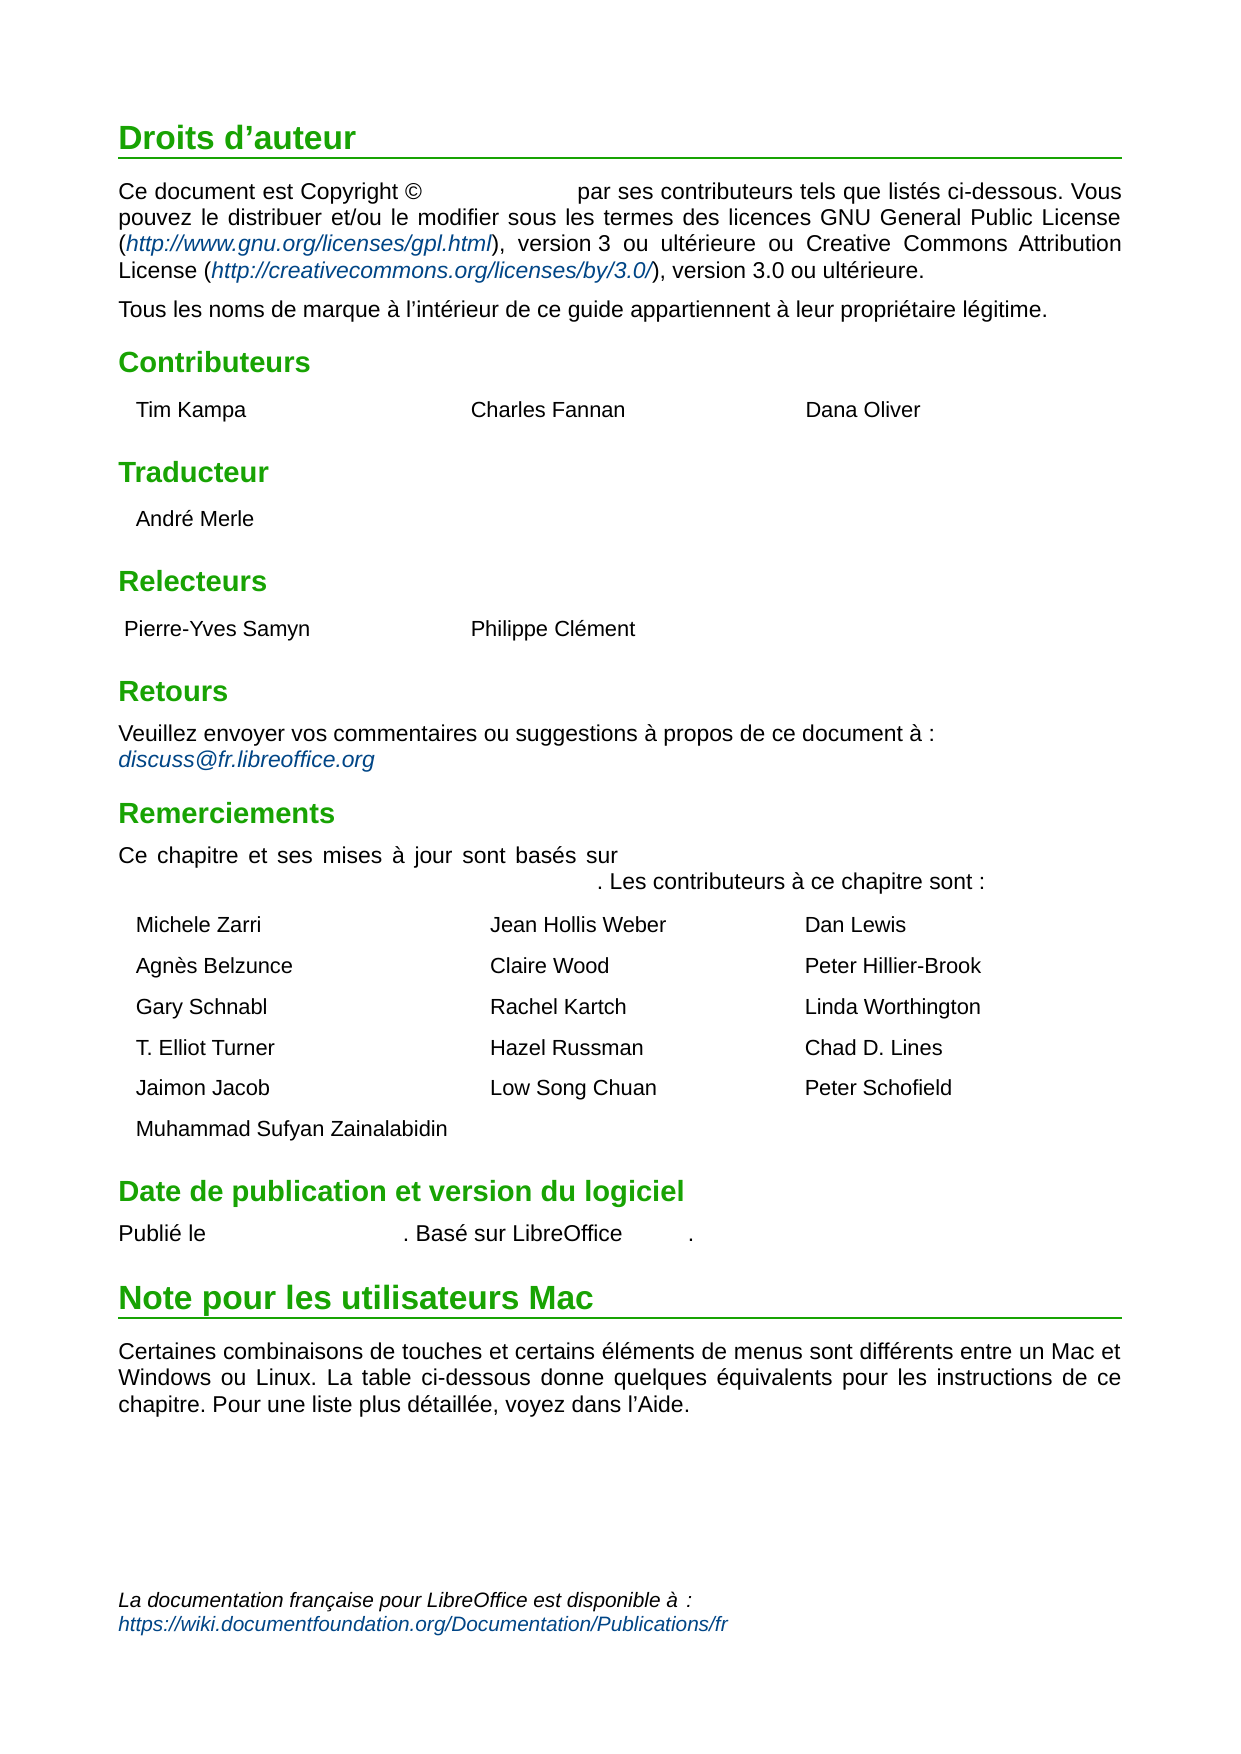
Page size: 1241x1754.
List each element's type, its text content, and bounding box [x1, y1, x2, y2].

table_header André Merle [118, 501, 453, 541]
table_header Tim Kampa [118, 391, 453, 432]
subtitle Retours [118, 674, 1122, 707]
table_header Pierre-Yves Samyn [118, 610, 453, 651]
table_cell Gary Schnabl [118, 988, 472, 1029]
table_cell Muhammad Sufyan Zainalabidin [118, 1110, 472, 1151]
subtitle Relecteurs [118, 564, 1122, 598]
subtitle Remerciements [118, 796, 1122, 829]
text Publié le <22 octobre 2013>. Basé sur LibreOffice <4.0>. [118, 1220, 1122, 1246]
text Ce document est Copyright © <2007–2013> par ses contributeurs tels que listés ci-dessous. Vous pouvez le distribuer et/ou le modifier sous les termes des licences GNU General Public License (http://www.gnu.org/licenses/gpl.html), version 3 ou ultérieure ou Creative Commons Attribution License (http://creativecommons.org/licenses/by/3.0/), version 3.0 ou ultérieure. [118, 178, 1122, 283]
table_cell Low Song Chuan [473, 1070, 787, 1110]
table_header Dan Lewis [787, 907, 1122, 947]
table_cell Rachel Kartch [473, 988, 787, 1029]
table_cell Chad D. Lines [787, 1029, 1122, 1070]
table_cell Hazel Russman [473, 1029, 787, 1070]
text Ce chapitre et ses mises à jour sont basés sur <Chapitre 1 de OpenOffice.org 3.3 Impress Guide (anglais), LibreOffice 4.0 Impress Guide (anglais)>. Les contributeurs à ce chapitre sont : [118, 842, 1122, 894]
subtitle Traducteur [118, 454, 1122, 488]
subtitle Date de publication et version du logiciel [118, 1174, 1122, 1208]
text Veuillez envoyer vos commentaires ou suggestions à propos de ce document à : discuss@fr.libreoffice.org [118, 720, 1122, 773]
table_cell Linda Worthington [787, 988, 1122, 1029]
table_header Jean Hollis Weber [473, 907, 787, 947]
table_header Charles Fannan [453, 391, 788, 432]
table_cell Claire Wood [473, 948, 787, 988]
table_header Philippe Clément [453, 610, 788, 651]
table_cell Peter Schofield [787, 1070, 1122, 1110]
subtitle Note pour les utilisateurs Mac [118, 1278, 1122, 1317]
table_header Dana Oliver [788, 391, 1123, 432]
table_cell [787, 1110, 1122, 1151]
table_cell T. Elliot Turner [118, 1029, 472, 1070]
text Tous les noms de marque à l’intérieur de ce guide appartiennent à leur propriétaire légitime. [118, 296, 1122, 322]
subtitle Droits d’auteur [118, 118, 1122, 157]
table_header Michele Zarri [118, 907, 472, 947]
table_header [788, 501, 1122, 541]
table_cell [473, 1110, 787, 1151]
subtitle Contributeurs [118, 345, 1122, 378]
table_header [788, 610, 1123, 651]
text Certaines combinaisons de touches et certains éléments de menus sont différents entre un Mac et Windows ou Linux. La table ci-dessous donne quelques équivalents pour les instructions de ce chapitre. Pour une liste plus détaillée, voyez dans l’Aide. [118, 1338, 1122, 1417]
table_cell Jaimon Jacob [118, 1070, 472, 1110]
table_cell Peter Hillier-Brook [787, 948, 1122, 988]
table_cell Agnès Belzunce [118, 948, 472, 988]
table_header [453, 501, 787, 541]
